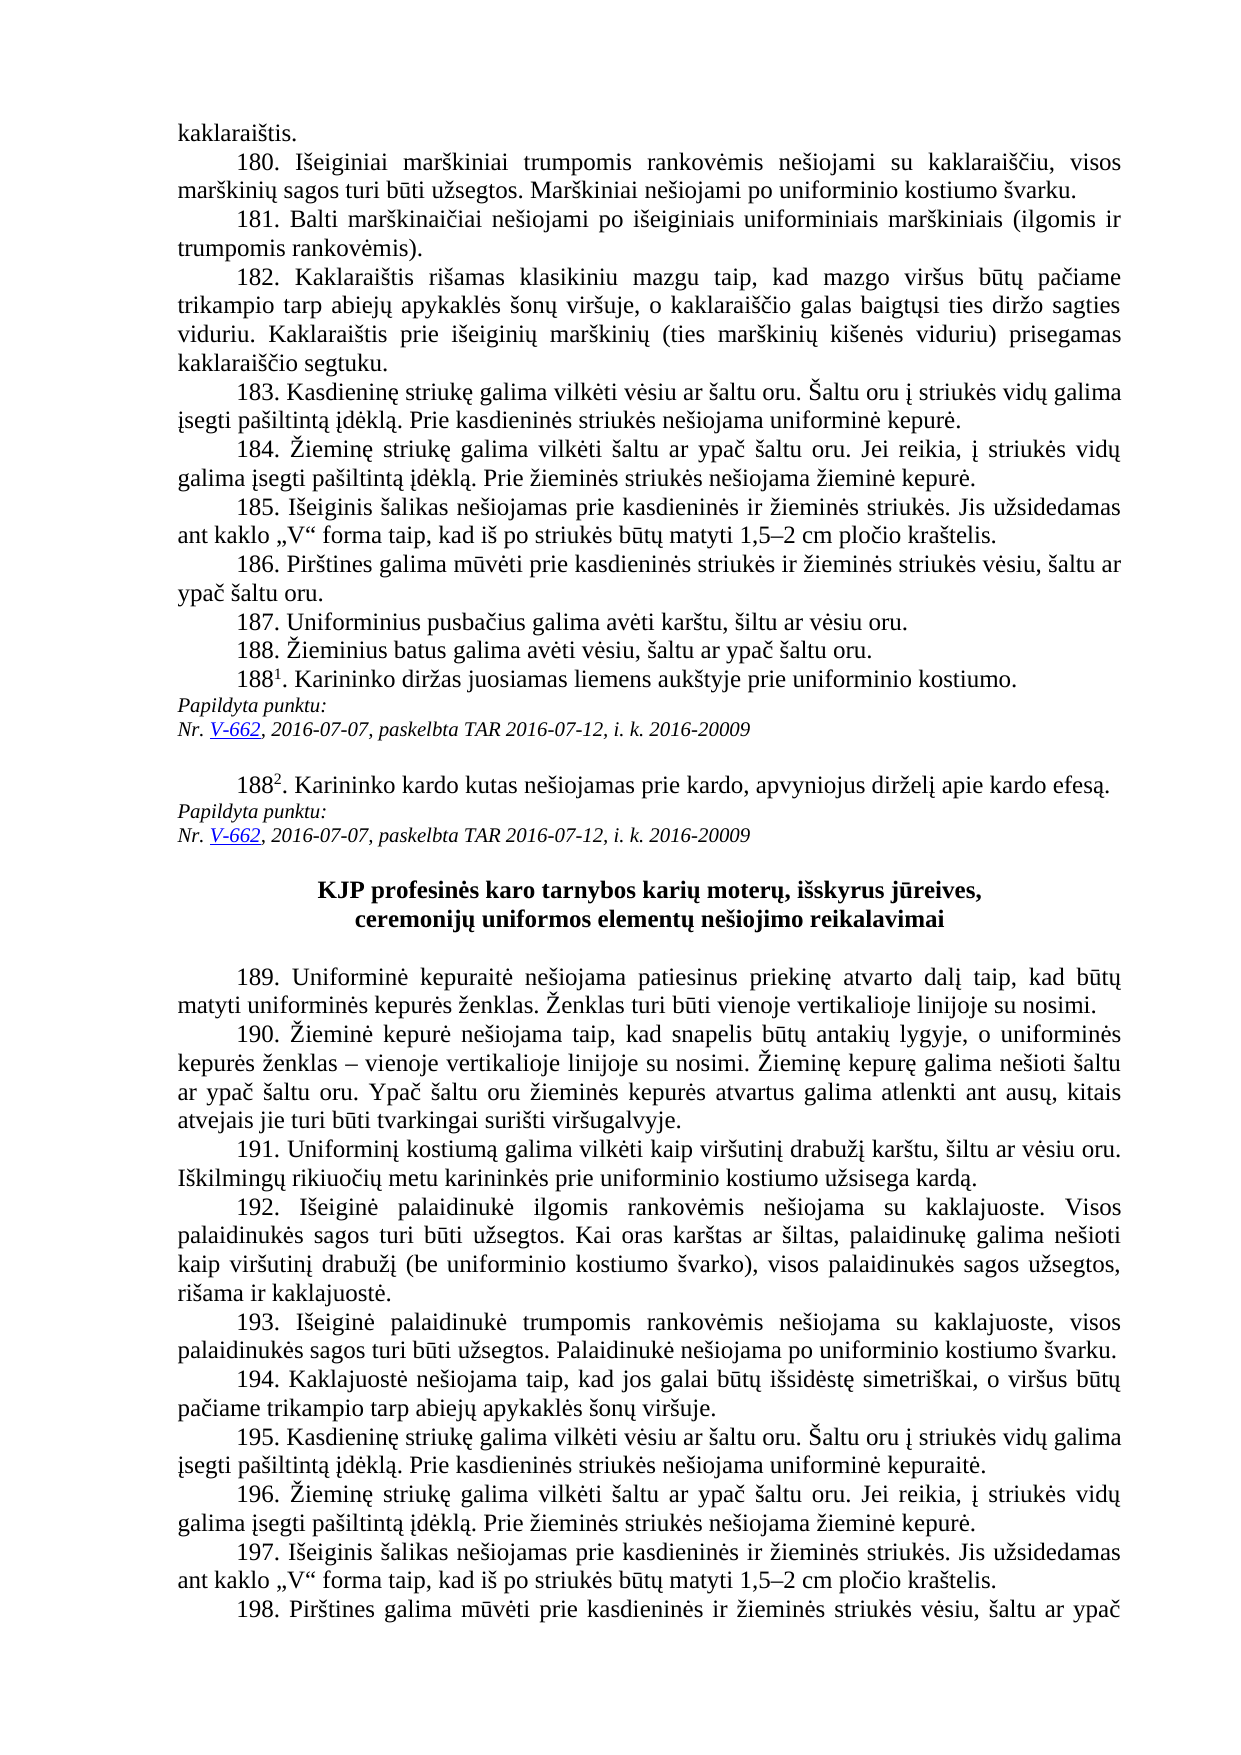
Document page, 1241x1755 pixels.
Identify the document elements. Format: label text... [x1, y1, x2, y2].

text 187. Uniforminius pusbačius galima avėti karštu, šiltu ar vėsiu oru. [177, 607, 1122, 636]
text 182. Kaklaraištis rišamas klasikiniu mazgu taip, kad mazgo viršus būtų pačiame trikampio tarp abiejų apykaklės šonų viršuje, o kaklaraiščio galas baigtųsi ties diržo sagties viduriu. Kaklaraištis prie išeiginių marškinių (ties marškinių kišenės viduriu) prisegamas kaklaraiščio segtuku. [177, 262, 1122, 377]
text 1882. Karininko kardo kutas nešiojamas prie kardo, apvyniojus dirželį apie kardo efesą. [177, 770, 1122, 799]
text 186. Pirštines galima mūvėti prie kasdieninės striukės ir žieminės striukės vėsiu, šaltu ar ypač šaltu oru. [177, 549, 1122, 607]
text 197. Išeiginis šalikas nešiojamas prie kasdieninės ir žieminės striukės. Jis užsidedamas ant kaklo „V“ forma taip, kad iš po striukės būtų matyti 1,5–2 cm pločio kraštelis. [177, 1537, 1122, 1594]
text 188. Žieminius batus galima avėti vėsiu, šaltu ar ypač šaltu oru. [177, 636, 1122, 664]
text Papildyta punktu: [177, 693, 1122, 717]
text 194. Kaklajuostė nešiojama taip, kad jos galai būtų išsidėstę simetriškai, o viršus būtų pačiame trikampio tarp abiejų apykaklės šonų viršuje. [177, 1364, 1122, 1422]
text Nr. V-662, 2016-07-07, paskelbta TAR 2016-07-12, i. k. 2016-20009 [177, 717, 1122, 741]
text 180. Išeiginiai marškiniai trumpomis rankovėmis nešiojami su kaklaraiščiu, visos marškinių sagos turi būti užsegtos. Marškiniai nešiojami po uniforminio kostiumo švarku. [177, 147, 1122, 204]
text 1881. Karininko diržas juosiamas liemens aukštyje prie uniforminio kostiumo. [236, 664, 1122, 693]
text 193. Išeiginė palaidinukė trumpomis rankovėmis nešiojama su kaklajuoste, visos palaidinukės sagos turi būti užsegtos. Palaidinukė nešiojama po uniforminio kostiumo švarku. [177, 1307, 1122, 1364]
text 181. Balti marškinaičiai nešiojami po išeiginiais uniforminiais marškiniais (ilgomis ir trumpomis rankovėmis). [177, 204, 1122, 262]
text kaklaraištis. [177, 118, 1122, 147]
text 195. Kasdieninę striukę galima vilkėti vėsiu ar šaltu oru. Šaltu oru į striukės vidų galima įsegti pašiltintą įdėklą. Prie kasdieninės striukės nešiojama uniforminė kepuraitė. [177, 1422, 1122, 1479]
text 198. Pirštines galima mūvėti prie kasdieninės ir žieminės striukės vėsiu, šaltu ar ypač [177, 1594, 1122, 1623]
text 189. Uniforminė kepuraitė nešiojama patiesinus priekinę atvarto dalį taip, kad būtų matyti uniforminės kepurės ženklas. Ženklas turi būti vienoje vertikalioje linijoje su nosimi. [177, 962, 1122, 1019]
text Nr. V-662, 2016-07-07, paskelbta TAR 2016-07-12, i. k. 2016-20009 [177, 823, 1122, 847]
text 184. Žieminę striukę galima vilkėti šaltu ar ypač šaltu oru. Jei reikia, į striukės vidų galima įsegti pašiltintą įdėklą. Prie žieminės striukės nešiojama žieminė kepurė. [177, 434, 1122, 492]
text 196. Žieminę striukę galima vilkėti šaltu ar ypač šaltu oru. Jei reikia, į striukės vidų galima įsegti pašiltintą įdėklą. Prie žieminės striukės nešiojama žieminė kepurė. [177, 1479, 1122, 1537]
text ceremonijų uniformos elementų nešiojimo reikalavimai [177, 904, 1122, 933]
text KJP profesinės karo tarnybos karių moterų, išskyrus jūreives, [177, 876, 1122, 904]
text 185. Išeiginis šalikas nešiojamas prie kasdieninės ir žieminės striukės. Jis užsidedamas ant kaklo „V“ forma taip, kad iš po striukės būtų matyti 1,5–2 cm pločio kraštelis. [177, 492, 1122, 549]
text Papildyta punktu: [177, 799, 1122, 823]
text 191. Uniforminį kostiumą galima vilkėti kaip viršutinį drabužį karštu, šiltu ar vėsiu oru. Iškilmingų rikiuočių metu karininkės prie uniforminio kostiumo užsisega kardą. [177, 1134, 1122, 1192]
text 192. Išeiginė palaidinukė ilgomis rankovėmis nešiojama su kaklajuoste. Visos palaidinukės sagos turi būti užsegtos. Kai oras karštas ar šiltas, palaidinukę galima nešioti kaip viršutinį drabužį (be uniforminio kostiumo švarko), visos palaidinukės sagos užsegtos, rišama ir kaklajuostė. [177, 1192, 1122, 1307]
text 183. Kasdieninę striukę galima vilkėti vėsiu ar šaltu oru. Šaltu oru į striukės vidų galima įsegti pašiltintą įdėklą. Prie kasdieninės striukės nešiojama uniforminė kepurė. [177, 377, 1122, 434]
text 190. Žieminė kepurė nešiojama taip, kad snapelis būtų antakių lygyje, o uniforminės kepurės ženklas – vienoje vertikalioje linijoje su nosimi. Žieminę kepurę galima nešioti šaltu ar ypač šaltu oru. Ypač šaltu oru žieminės kepurės atvartus galima atlenkti ant ausų, kitais atvejais jie turi būti tvarkingai surišti viršugalvyje. [177, 1019, 1122, 1134]
